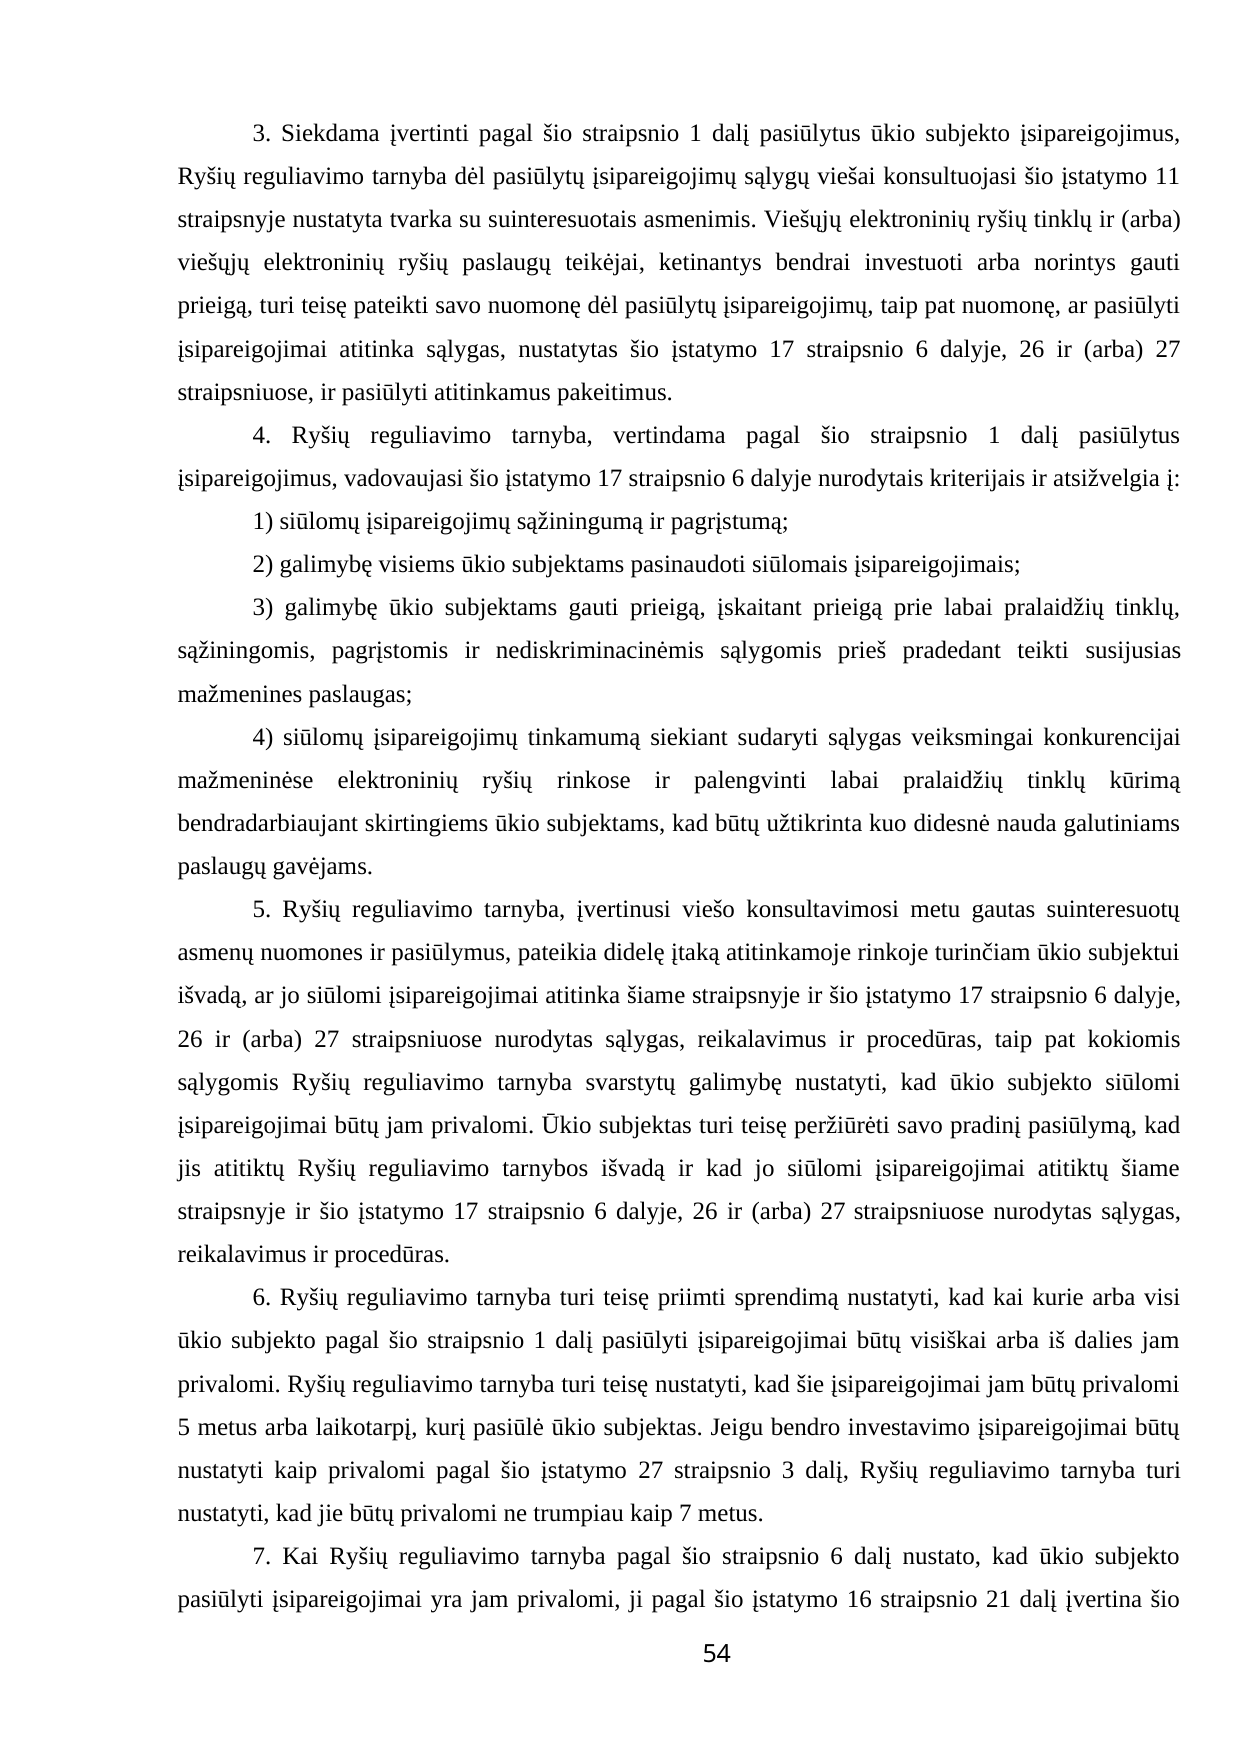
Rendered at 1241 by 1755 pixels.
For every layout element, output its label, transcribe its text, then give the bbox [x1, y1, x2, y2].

text 7. Kai Ryšių reguliavimo tarnyba pagal šio straipsnio 6 dalį nustato, kad ūkio subjekto pasiūlyti įsipareigojimai yra jam privalomi, ji pagal šio įstatymo 16 straipsnio 21 dalį įvertina šio [177, 1541, 1181, 1613]
text 6. Ryšių reguliavimo tarnyba turi teisę priimti sprendimą nustatyti, kad kai kurie arba visi ūkio subjekto pagal šio straipsnio 1 dalį pasiūlyti įsipareigojimai būtų visiškai arba iš dalies jam privalomi. Ryšių reguliavimo tarnyba turi teisę nustatyti, kad šie įsipareigojimai jam būtų privalomi 5 metus arba laikotarpį, kurį pasiūlė ūkio subjektas. Jeigu bendro investavimo įsipareigojimai būtų nustatyti kaip privalomi pagal šio įstatymo 27 straipsnio 3 dalį, Ryšių reguliavimo tarnyba turi nustatyti, kad jie būtų privalomi ne trumpiau kaip 7 metus. [177, 1282, 1181, 1527]
text 5. Ryšių reguliavimo tarnyba, įvertinusi viešo konsultavimosi metu gautas suinteresuotų asmenų nuomones ir pasiūlymus, pateikia didelę įtaką atitinkamoje rinkoje turinčiam ūkio subjektui išvadą, ar jo siūlomi įsipareigojimai atitinka šiame straipsnyje ir šio įstatymo 17 straipsnio 6 dalyje, 26 ir (arba) 27 straipsniuose nurodytas sąlygas, reikalavimus ir procedūras, taip pat kokiomis sąlygomis Ryšių reguliavimo tarnyba svarstytų galimybę nustatyti, kad ūkio subjekto siūlomi įsipareigojimai būtų jam privalomi. Ūkio subjektas turi teisę peržiūrėti savo pradinį pasiūlymą, kad jis atitiktų Ryšių reguliavimo tarnybos išvadą ir kad jo siūlomi įsipareigojimai atitiktų šiame straipsnyje ir šio įstatymo 17 straipsnio 6 dalyje, 26 ir (arba) 27 straipsniuose nurodytas sąlygas, reikalavimus ir procedūras. [177, 894, 1181, 1268]
text 4) siūlomų įsipareigojimų tinkamumą siekiant sudaryti sąlygas veiksmingai konkurencijai mažmeninėse elektroninių ryšių rinkose ir palengvinti labai pralaidžių tinklų kūrimą bendradarbiaujant skirtingiems ūkio subjektams, kad būtų užtikrinta kuo didesnė nauda galutiniams paslaugų gavėjams. [177, 722, 1181, 880]
text 3. Siekdama įvertinti pagal šio straipsnio 1 dalį pasiūlytus ūkio subjekto įsipareigojimus, Ryšių reguliavimo tarnyba dėl pasiūlytų įsipareigojimų sąlygų viešai konsultuojasi šio įstatymo 11 straipsnyje nustatyta tvarka su suinteresuotais asmenimis. Viešųjų elektroninių ryšių tinklų ir (arba) viešųjų elektroninių ryšių paslaugų teikėjai, ketinantys bendrai investuoti arba norintys gauti prieigą, turi teisę pateikti savo nuomonę dėl pasiūlytų įsipareigojimų, taip pat nuomonę, ar pasiūlyti įsipareigojimai atitinka sąlygas, nustatytas šio įstatymo 17 straipsnio 6 dalyje, 26 ir (arba) 27 straipsniuose, ir pasiūlyti atitinkamus pakeitimus. [177, 118, 1181, 406]
text 1) siūlomų įsipareigojimų sąžiningumą ir pagrįstumą; [177, 506, 1181, 535]
text 2) galimybę visiems ūkio subjektams pasinaudoti siūlomais įsipareigojimais; [177, 549, 1181, 578]
text 3) galimybę ūkio subjektams gauti prieigą, įskaitant prieigą prie labai pralaidžių tinklų, sąžiningomis, pagrįstomis ir nediskriminacinėmis sąlygomis prieš pradedant teikti susijusias mažmenines paslaugas; [177, 592, 1181, 707]
text 4. Ryšių reguliavimo tarnyba, vertindama pagal šio straipsnio 1 dalį pasiūlytus įsipareigojimus, vadovaujasi šio įstatymo 17 straipsnio 6 dalyje nurodytais kriterijais ir atsižvelgia į: [177, 420, 1181, 492]
